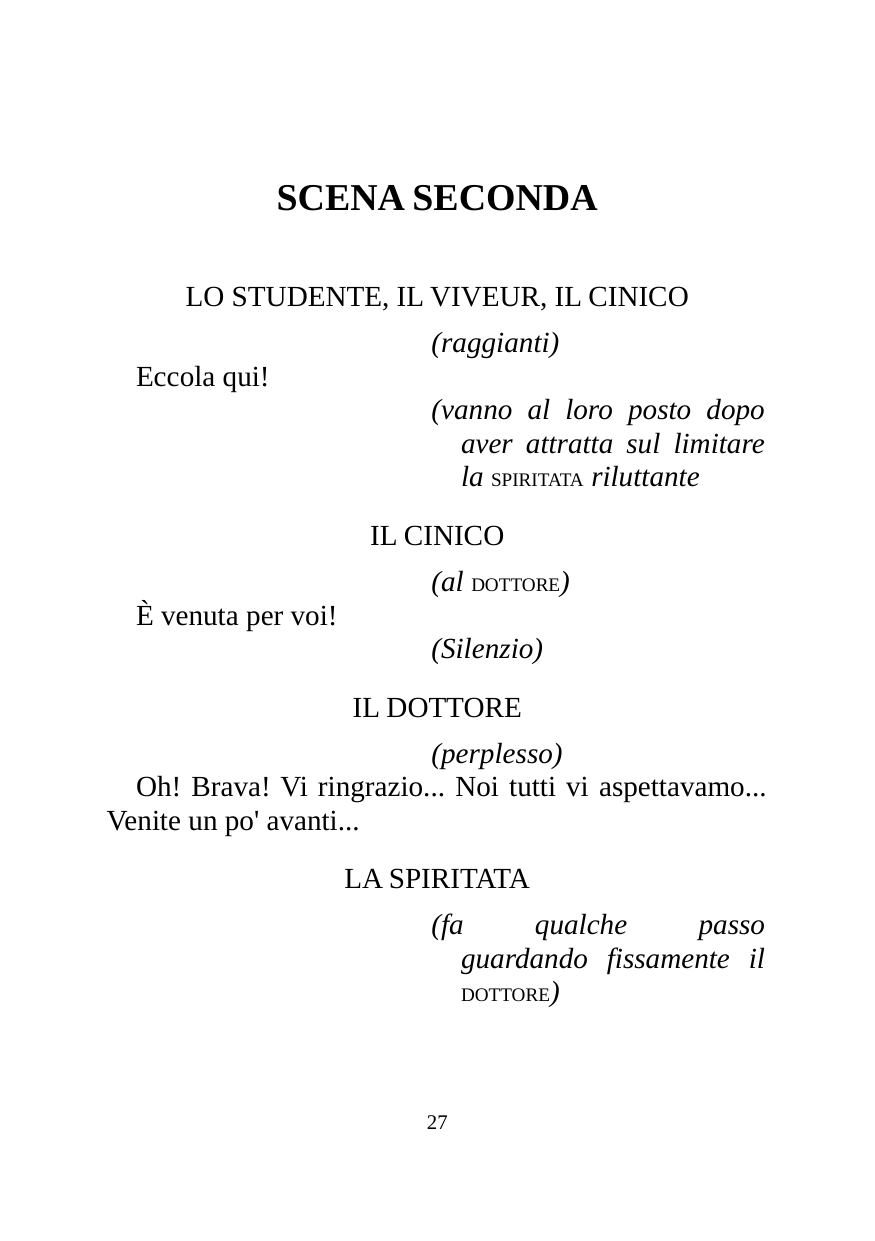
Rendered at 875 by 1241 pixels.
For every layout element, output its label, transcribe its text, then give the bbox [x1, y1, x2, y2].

text IL CINICO [106, 518, 768, 552]
text IL DOTTORE [106, 690, 768, 723]
text Oh! Brava! Vi ringrazio... Noi tutti vi aspettavamo... Venite un po' avanti... [106, 769, 768, 836]
text (fa qualche passo guardando fissamente il dottore) [431, 907, 768, 1008]
subtitle SCENA SECONDA [106, 175, 768, 219]
text È venuta per voi! [106, 598, 768, 631]
text LO STUDENTE, IL VIVEUR, IL CINICO [106, 279, 768, 313]
text lA SPIRITATA [106, 861, 768, 895]
text (raggianti) [431, 325, 768, 359]
text (Silenzio) [431, 631, 768, 665]
text (vanno al loro posto dopo aver attratta sul limitare la spiritata riluttante [431, 392, 768, 493]
text (al dottore) [431, 564, 768, 598]
text Eccola qui! [106, 359, 768, 392]
text (perplesso) [431, 736, 768, 769]
